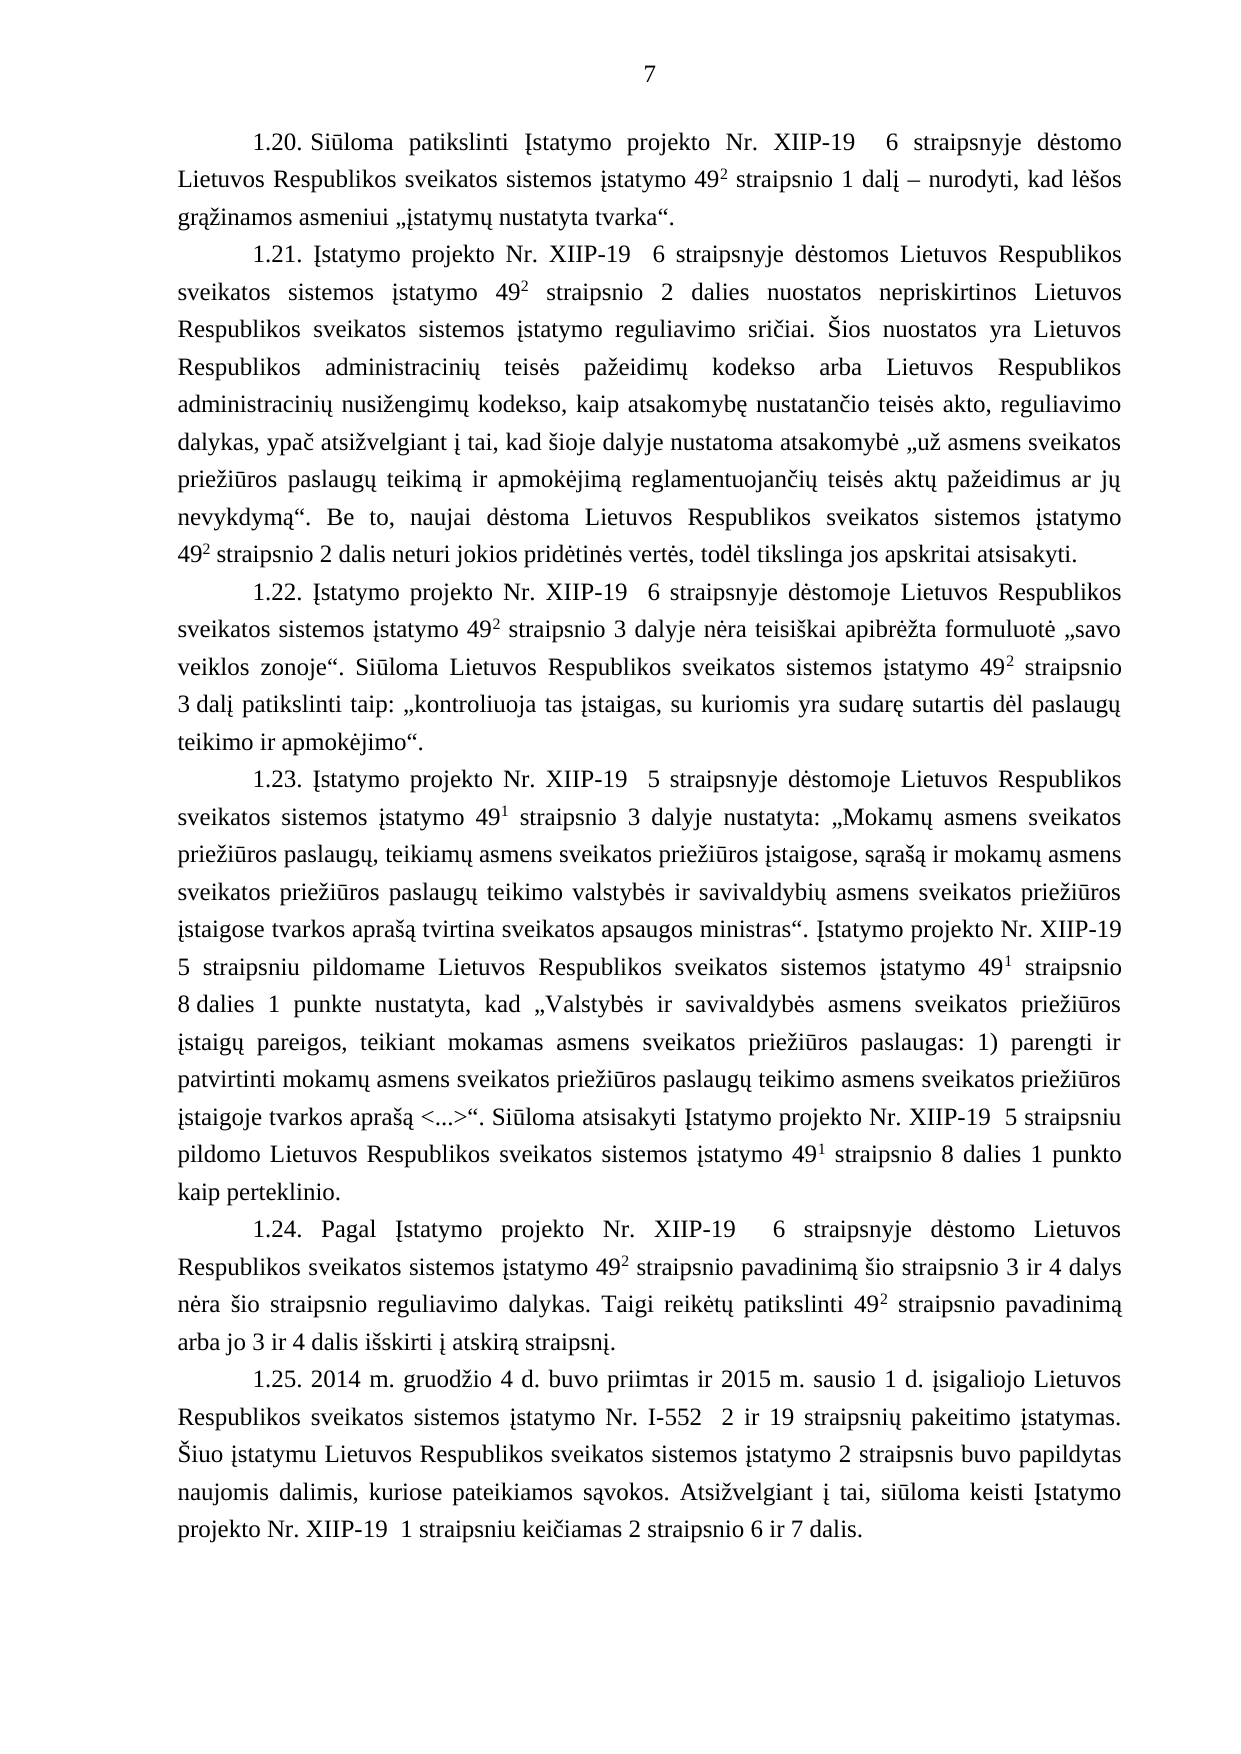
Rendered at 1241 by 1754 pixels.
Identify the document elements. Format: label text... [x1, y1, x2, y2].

text 1.22. Įstatymo projekto Nr. XIIP-19 6 straipsnyje dėstomoje Lietuvos Respublikos sveikatos sistemos įstatymo 492 straipsnio 3 dalyje nėra teisiškai apibrėžta formuluotė „savo veiklos zonoje“. Siūloma Lietuvos Respublikos sveikatos sistemos įstatymo 492 straipsnio 3 dalį patikslinti taip: „kontroliuoja tas įstaigas, su kuriomis yra sudarę sutartis dėl paslaugų teikimo ir apmokėjimo“. [177, 568, 1122, 756]
text 1.21. Įstatymo projekto Nr. XIIP-19 6 straipsnyje dėstomos Lietuvos Respublikos sveikatos sistemos įstatymo 492 straipsnio 2 dalies nuostatos nepriskirtinos Lietuvos Respublikos sveikatos sistemos įstatymo reguliavimo sričiai. Šios nuostatos yra Lietuvos Respublikos administracinių teisės pažeidimų kodekso arba Lietuvos Respublikos administracinių nusižengimų kodekso, kaip atsakomybę nustatančio teisės akto, reguliavimo dalykas, ypač atsižvelgiant į tai, kad šioje dalyje nustatoma atsakomybė „už asmens sveikatos priežiūros paslaugų teikimą ir apmokėjimą reglamentuojančių teisės aktų pažeidimus ar jų nevykdymą“. Be to, naujai dėstoma Lietuvos Respublikos sveikatos sistemos įstatymo 492 straipsnio 2 dalis neturi jokios pridėtinės vertės, todėl tikslinga jos apskritai atsisakyti. [177, 231, 1122, 568]
text 1.20. Siūloma patikslinti Įstatymo projekto Nr. XIIP-19 6 straipsnyje dėstomo Lietuvos Respublikos sveikatos sistemos įstatymo 492 straipsnio 1 dalį – nurodyti, kad lėšos grąžinamos asmeniui „įstatymų nustatyta tvarka“. [177, 118, 1122, 231]
text 1.24. Pagal Įstatymo projekto Nr. XIIP-19 6 straipsnyje dėstomo Lietuvos Respublikos sveikatos sistemos įstatymo 492 straipsnio pavadinimą šio straipsnio 3 ir 4 dalys nėra šio straipsnio reguliavimo dalykas. Taigi reikėtų patikslinti 492 straipsnio pavadinimą arba jo 3 ir 4 dalis išskirti į atskirą straipsnį. [177, 1206, 1122, 1356]
text 1.25. 2014 m. gruodžio 4 d. buvo priimtas ir 2015 m. sausio 1 d. įsigaliojo Lietuvos Respublikos sveikatos sistemos įstatymo Nr. I-552 2 ir 19 straipsnių pakeitimo įstatymas. Šiuo įstatymu Lietuvos Respublikos sveikatos sistemos įstatymo 2 straipsnis buvo papildytas naujomis dalimis, kuriose pateikiamos sąvokos. Atsižvelgiant į tai, siūloma keisti Įstatymo projekto Nr. XIIP-19 1 straipsniu keičiamas 2 straipsnio 6 ir 7 dalis. [177, 1356, 1122, 1543]
text 1.23. Įstatymo projekto Nr. XIIP-19 5 straipsnyje dėstomoje Lietuvos Respublikos sveikatos sistemos įstatymo 491 straipsnio 3 dalyje nustatyta: „Mokamų asmens sveikatos priežiūros paslaugų, teikiamų asmens sveikatos priežiūros įstaigose, sąrašą ir mokamų asmens sveikatos priežiūros paslaugų teikimo valstybės ir savivaldybių asmens sveikatos priežiūros įstaigose tvarkos aprašą tvirtina sveikatos apsaugos ministras“. Įstatymo projekto Nr. XIIP-19 5 straipsniu pildomame Lietuvos Respublikos sveikatos sistemos įstatymo 491 straipsnio 8 dalies 1 punkte nustatyta, kad „Valstybės ir savivaldybės asmens sveikatos priežiūros įstaigų pareigos, teikiant mokamas asmens sveikatos priežiūros paslaugas: 1) parengti ir patvirtinti mokamų asmens sveikatos priežiūros paslaugų teikimo asmens sveikatos priežiūros įstaigoje tvarkos aprašą <...>“. Siūloma atsisakyti Įstatymo projekto Nr. XIIP-19 5 straipsniu pildomo Lietuvos Respublikos sveikatos sistemos įstatymo 491 straipsnio 8 dalies 1 punkto kaip perteklinio. [177, 756, 1122, 1206]
